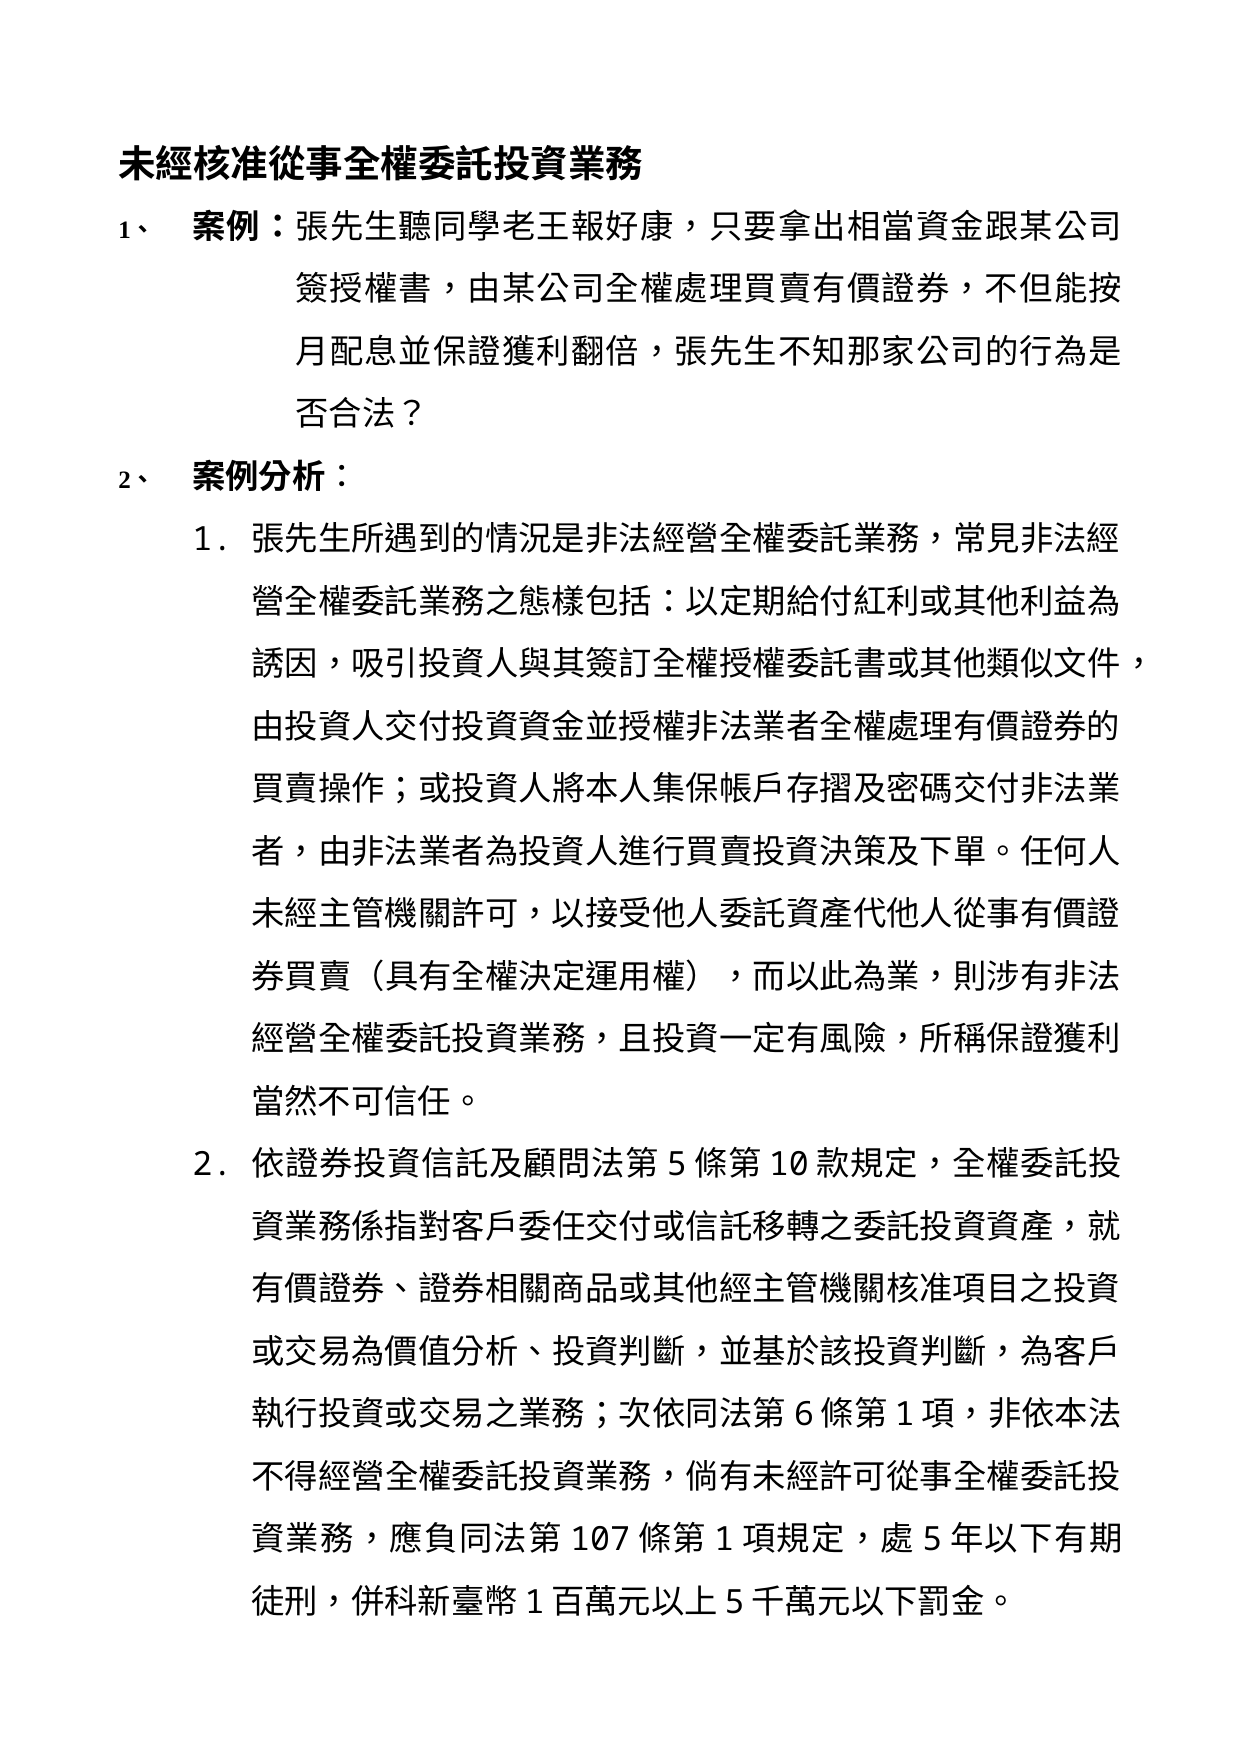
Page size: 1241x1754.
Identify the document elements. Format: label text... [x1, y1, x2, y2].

text 未經核准從事全權委託投資業務 [118, 119, 1122, 182]
list 張先生所遇到的情況是非法經營全權委託業務，常見非法經營全權委託業務之態樣包括：以定期給付紅利或其他利益為誘因，吸引投資人與其簽訂全權授權委託書或其他類似文件，由投資人交付投資資金並授權非法業者全權處理有價證券的買賣操作；或投資人將本人集保帳戶存摺及密碼交付非法業者，由非法業者為投資人進行買賣投資決策及下單。任何人未經主管機關許可，以接受他人委託資產代他人從事有價證券買賣（具有全權決定運用權），而以此為業，則涉有非法經營全權委託投資業務，且投資一定有風險，所稱保證獲利當然不可信任。 [192, 494, 1122, 1119]
list 案例：張先生聽同學老王報好康，只要拿出相當資金跟某公司簽授權書，由某公司全權處理買賣有價證券，不但能按月配息並保證獲利翻倍，張先生不知那家公司的行為是否合法？ [118, 182, 1122, 432]
list 案例分析： [118, 432, 1122, 494]
list 依證券投資信託及顧問法第5條第10款規定，全權委託投資業務係指對客戶委任交付或信託移轉之委託投資資產，就有價證券、證券相關商品或其他經主管機關核准項目之投資或交易為價值分析、投資判斷，並基於該投資判斷，為客戶執行投資或交易之業務；次依同法第6條第1項，非依本法不得經營全權委託投資業務，倘有未經許可從事全權委託投資業務，應負同法第107條第1項規定，處5年以下有期徒刑，併科新臺幣1百萬元以上5千萬元以下罰金。 [192, 1119, 1122, 1619]
